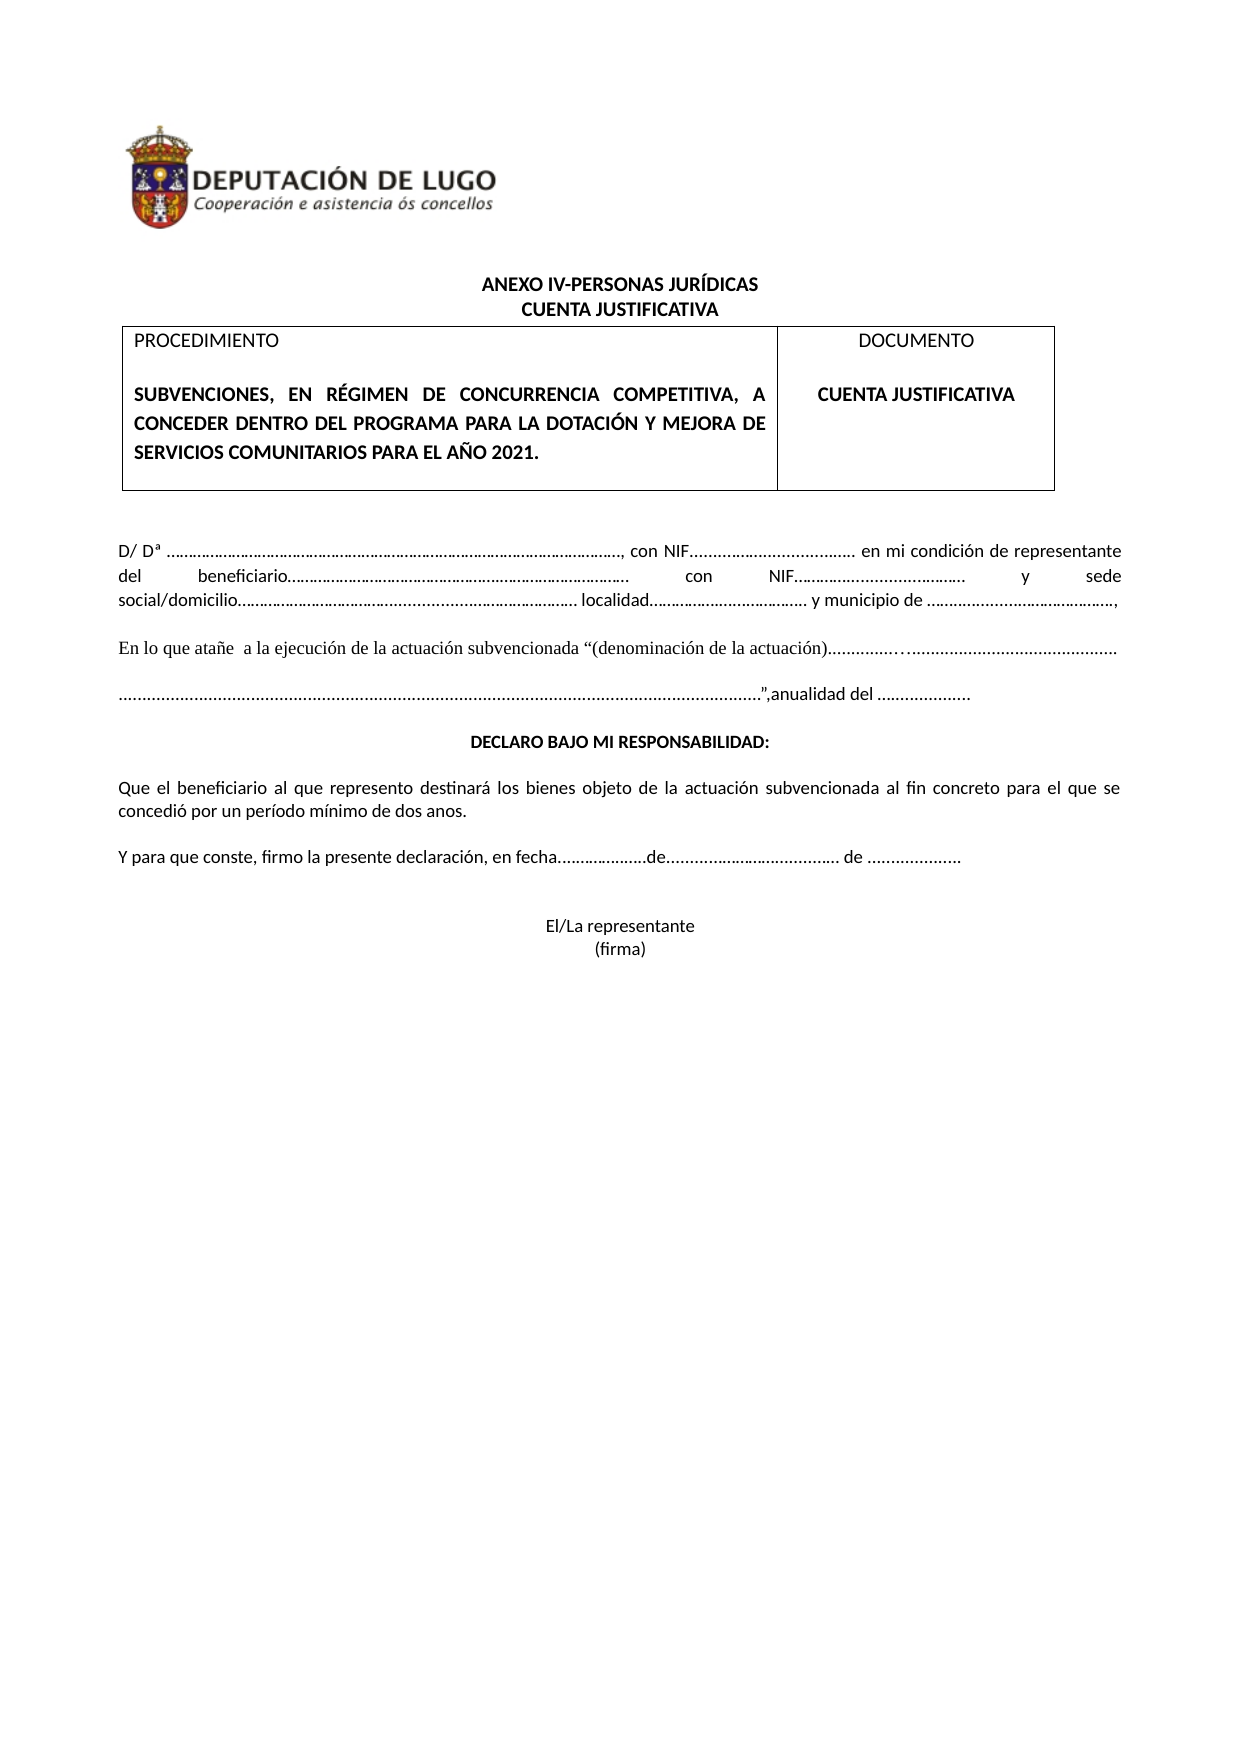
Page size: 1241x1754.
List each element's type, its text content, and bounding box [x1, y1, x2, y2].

text Y para que conste, firmo la presente declaración, en fecha....………..…..de............…………...........… de .................... [118, 845, 1122, 868]
picture [118, 118, 506, 242]
text ANEXO IV-PERSONAS JURÍDICAS [118, 271, 1122, 296]
text CUENTA JUSTIFICATIVA [118, 296, 1122, 322]
text Que el beneficiario al que represento destinará los bienes objeto de la actuación subvencionada al fin concreto para el que se concedió por un período mínimo de dos anos. [118, 776, 1122, 822]
table_header DOCUMENTO CUENTA JUSTIFICATIVA [778, 327, 1054, 490]
text D/ Dª ……………………………………………………………………………………………, con NIF..........……...............….. en mi condición de representante del beneficiario………………………………………….………………………… con NIF………….................……… y sede social/domicilio……………………………….................…………………… localidad…………….…...………….. y municipio de ……..….........…………………., [118, 539, 1122, 611]
text En lo que atañe a la ejecución de la actuación subvencionada “(denominación de la actuación)..............…............................................ [118, 637, 1122, 659]
text DECLARO BAJO MI RESPONSABILIDAD: [118, 731, 1122, 753]
text (firma) [118, 937, 1122, 960]
text ........................................................................................................................................”,anualidad del …................. [118, 682, 1122, 705]
text El/La representante [118, 914, 1122, 937]
table_header PROCEDIMIENTO SUBVENCIONES, EN RÉGIMEN DE CONCURRENCIA COMPETITIVA, A CONCEDER DENTRO DEL PROGRAMA PARA LA DOTACIÓN Y MEJORA DE SERVICIOS COMUNITARIOS PARA EL AÑO 2021. [123, 327, 777, 490]
